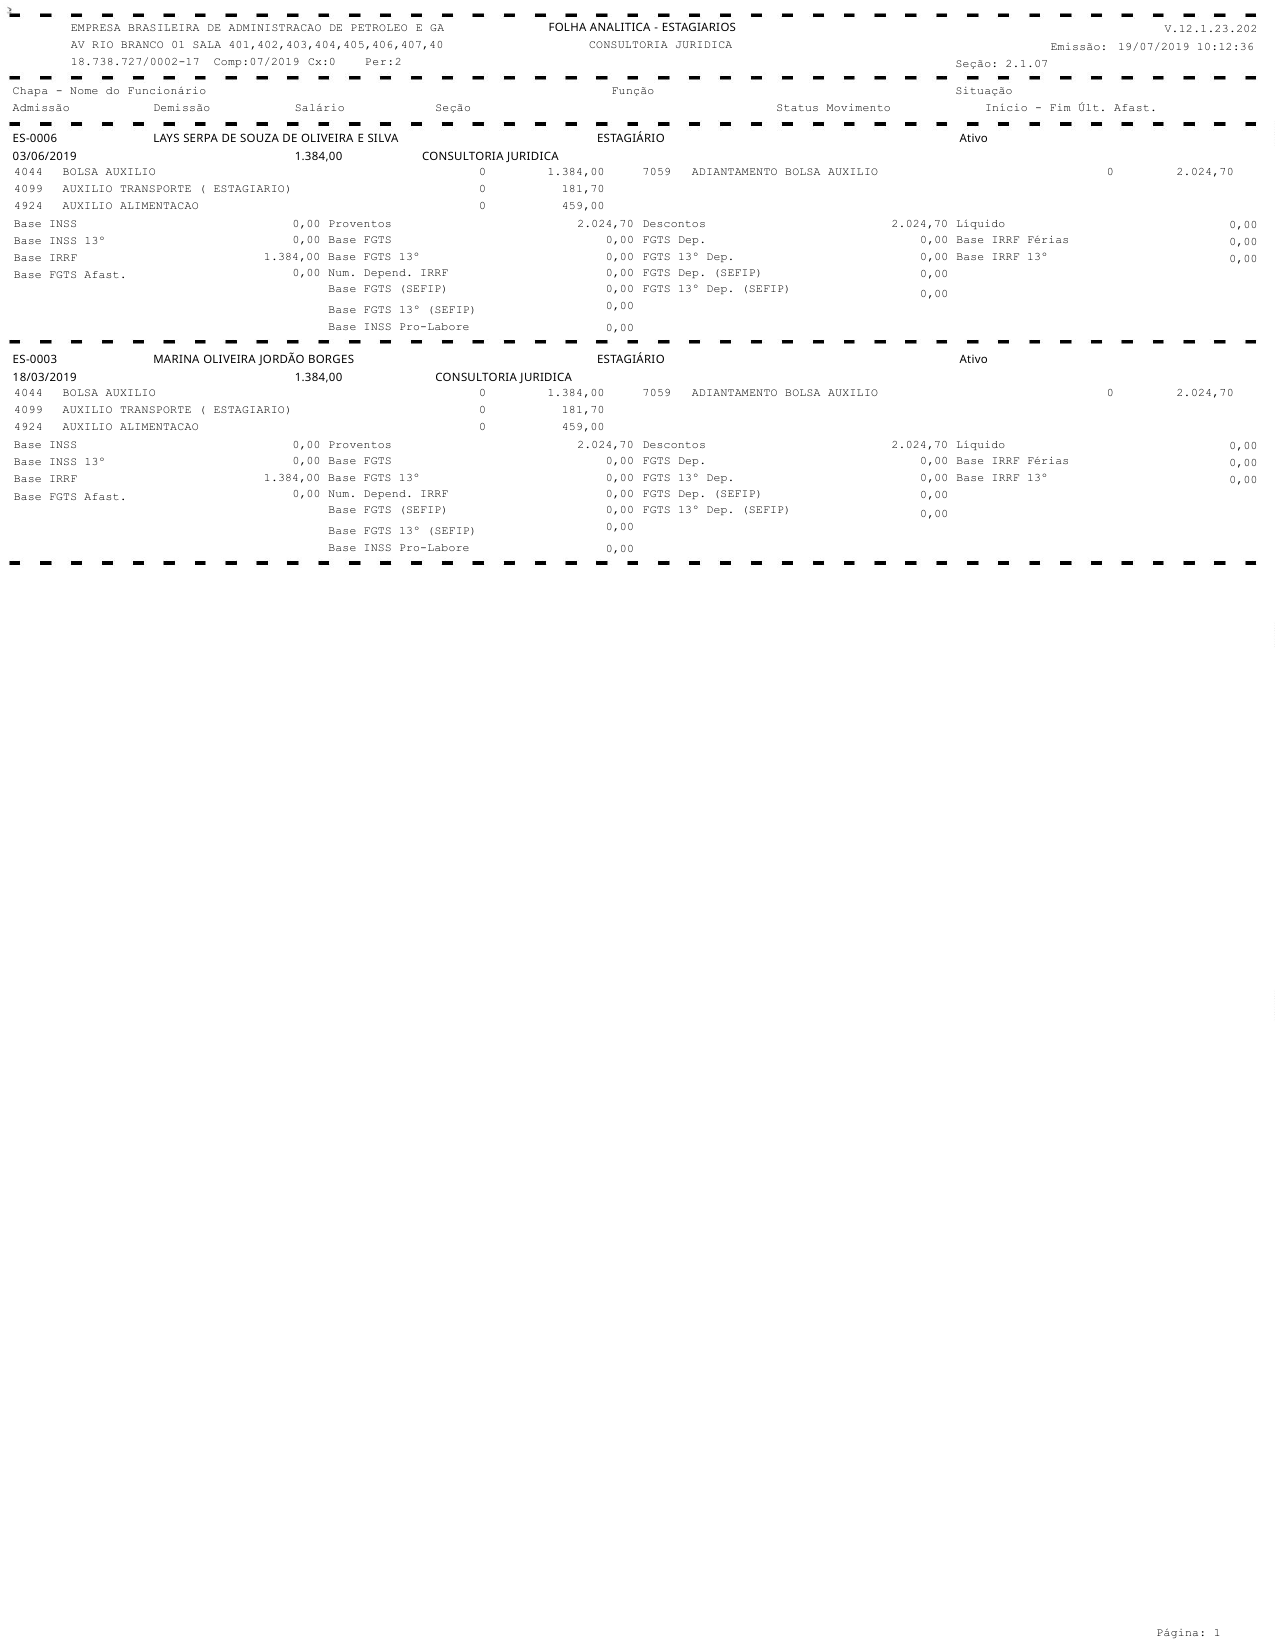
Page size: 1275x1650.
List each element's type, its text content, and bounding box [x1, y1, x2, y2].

text Início - Fim Últ. Afast. [985, 101, 1182, 114]
text 0 [479, 199, 503, 212]
text Admissão [12, 101, 87, 114]
text 4 [14, 385, 21, 399]
text 0,00 [920, 487, 1095, 501]
text 0,00 Base IRRF Férias [920, 233, 1095, 247]
text 4 [14, 164, 21, 178]
text Base FGTS Afast. [13, 268, 145, 282]
text 0 [479, 182, 503, 195]
text Base FGTS Afast. [13, 489, 145, 503]
text 044 [21, 164, 60, 178]
text Status Movimento [776, 101, 908, 114]
text 0,00 FGTS 13º Dep. [606, 470, 817, 484]
text 0,00 Proventos [292, 438, 474, 451]
text ES-0006 [12, 132, 80, 146]
text 4 [14, 402, 21, 416]
text Base FGTS (SEFIP) [328, 282, 474, 295]
text 2.024,70 Descontos [577, 438, 817, 451]
text 2.024,70 [1176, 164, 1251, 178]
text ESTAGIÁRIO [597, 132, 686, 146]
text Base IRRF [13, 472, 123, 485]
text AUXILIO TRANSPORTE ( ESTAGIARIO) [62, 182, 317, 195]
text 1.384,00 Base FGTS 13º [264, 249, 474, 263]
text 1.384,00 [547, 164, 622, 178]
text 0,00 [606, 541, 651, 555]
text 3/06/2019 [19, 149, 101, 163]
text 1.384,00 [547, 385, 622, 399]
text 0 [479, 402, 503, 416]
text 0,00 [1229, 473, 1275, 486]
text MARINA OLIVEIRA JORDÃO BORGES [153, 353, 386, 366]
text Demissão [153, 101, 228, 114]
text 0,00 FGTS 13º Dep. (SEFIP) [606, 282, 817, 295]
text 099 [21, 182, 60, 195]
text Base FGTS 13º (SEFIP) [328, 523, 500, 537]
text 1 [12, 370, 19, 384]
text Chapa - Nome do Funcionário [12, 84, 231, 97]
text 0 [12, 149, 19, 163]
text 0,00 [920, 266, 1095, 280]
text Base INSS [13, 438, 95, 451]
text 1.384,00 [294, 370, 369, 384]
text 1.384,00 Base FGTS 13º [264, 470, 474, 484]
text Emissão: [1050, 39, 1118, 53]
text 181,70 [562, 182, 622, 195]
text Página: 1 [1156, 1626, 1237, 1639]
text Ativo [959, 353, 1012, 366]
text CONSULTORIA JURIDICA [589, 37, 754, 51]
text 459,00 [562, 199, 622, 212]
text 0,00 Base FGTS [292, 233, 474, 247]
text Função [611, 84, 672, 97]
text Base INSS Pro-Labore [328, 319, 500, 333]
text 044 [21, 385, 60, 399]
text 459,00 [562, 419, 622, 433]
text 1 [71, 54, 78, 68]
text 0,00 Base IRRF Férias [920, 454, 1095, 467]
text 0 [479, 164, 503, 178]
text AUXILIO ALIMENTACAO [62, 419, 317, 433]
text 0,00 Num. Depend. IRRF [292, 266, 474, 279]
text 19/07/2019 10:12:36 [1118, 39, 1275, 53]
text Seção: 2.1.07 [955, 56, 1066, 70]
text 0,00 FGTS Dep. (SEFIP) [606, 266, 817, 279]
text V.12.1.23.202 [1164, 22, 1275, 35]
text 0,00 FGTS 13º Dep. (SEFIP) [606, 503, 817, 516]
text 0,00 [920, 507, 966, 521]
text Base INSS 13º [13, 234, 123, 247]
text 4 [14, 182, 21, 195]
text CONSULTORIA JURIDICA [435, 370, 600, 384]
text BOLSA AUXILIO [62, 164, 173, 178]
text 0,00 [1229, 218, 1275, 231]
text 0,00 [1229, 439, 1275, 452]
text LAYS SERPA DE SOUZA DE OLIVEIRA E SILVA [153, 132, 597, 146]
text 8/03/2019 [19, 370, 101, 384]
text 0,00 Base IRRF 13º [920, 249, 1095, 263]
text 0 [479, 419, 503, 433]
text Per:2 [364, 54, 419, 68]
text ESTAGIÁRIO [597, 353, 686, 366]
text FOLHA ANALITICA - ESTAGIARIOS [548, 20, 782, 34]
text 0,00 [920, 286, 966, 300]
text Situação [955, 84, 1066, 97]
text 0,00 [1229, 252, 1275, 265]
text 7059 [642, 164, 688, 178]
text AUXILIO TRANSPORTE ( ESTAGIARIO) [62, 402, 317, 416]
text 1.384,00 CONSULTORIA JURIDICA [294, 149, 604, 163]
text 0,00 [606, 520, 817, 533]
text EMPRESA BRASILEIRA DE ADMINISTRACAO DE PETROLEO E GA [71, 20, 469, 34]
text 0,00 [606, 299, 817, 312]
text 0,00 FGTS Dep. [606, 233, 817, 247]
picture [0, 0, 1275, 1650]
text Base FGTS (SEFIP) [328, 503, 474, 516]
text 2.024,70 Descontos [577, 217, 817, 230]
text 181,70 [562, 402, 622, 416]
text BOLSA AUXILIO [62, 385, 173, 399]
text Base IRRF [13, 251, 123, 264]
text 2.024,70 Líquido [891, 217, 1095, 230]
text 0 [1107, 164, 1131, 178]
text 2.024,70 Líquido [891, 438, 1095, 451]
text 2.024,70 [1176, 385, 1251, 399]
text 0 [1107, 385, 1131, 399]
text ES-0003 [12, 353, 80, 366]
text Base INSS 13º [13, 455, 123, 468]
text 7059 [642, 385, 688, 399]
text 924 [21, 419, 60, 433]
text 8.738.727/0002-17 Comp:07/2019 Cx:0 [78, 54, 361, 68]
text 0,00 FGTS 13º Dep. [606, 249, 817, 263]
text Salário [294, 101, 362, 114]
text Seção [435, 101, 488, 114]
text Base INSS [13, 217, 95, 230]
text 0 [479, 385, 503, 399]
text AV RIO BRANCO 01 SALA 401,402,403,404,405,406,407,40 [71, 37, 469, 51]
text 4 [14, 419, 21, 433]
text 099 [21, 402, 60, 416]
text 0,00 Base FGTS [292, 454, 474, 467]
text 0,00 [1229, 456, 1275, 469]
text 0,00 Num. Depend. IRRF [292, 486, 474, 500]
text 0,00 [1229, 235, 1275, 248]
text Base FGTS 13º (SEFIP) [328, 302, 500, 316]
text Base INSS Pro-Labore [328, 540, 500, 554]
text AUXILIO ALIMENTACAO [62, 199, 317, 212]
text ADIANTAMENTO BOLSA AUXILIO [692, 164, 903, 178]
text 0,00 FGTS Dep. [606, 454, 817, 467]
text 4 [14, 199, 21, 212]
text 0,00 Proventos [292, 217, 474, 230]
text 0,00 FGTS Dep. (SEFIP) [606, 486, 817, 500]
text 0,00 Base IRRF 13º [920, 470, 1095, 484]
text ADIANTAMENTO BOLSA AUXILIO [692, 385, 903, 399]
text Ativo [959, 132, 1012, 146]
text 0,00 [606, 321, 651, 334]
text 924 [21, 199, 60, 212]
